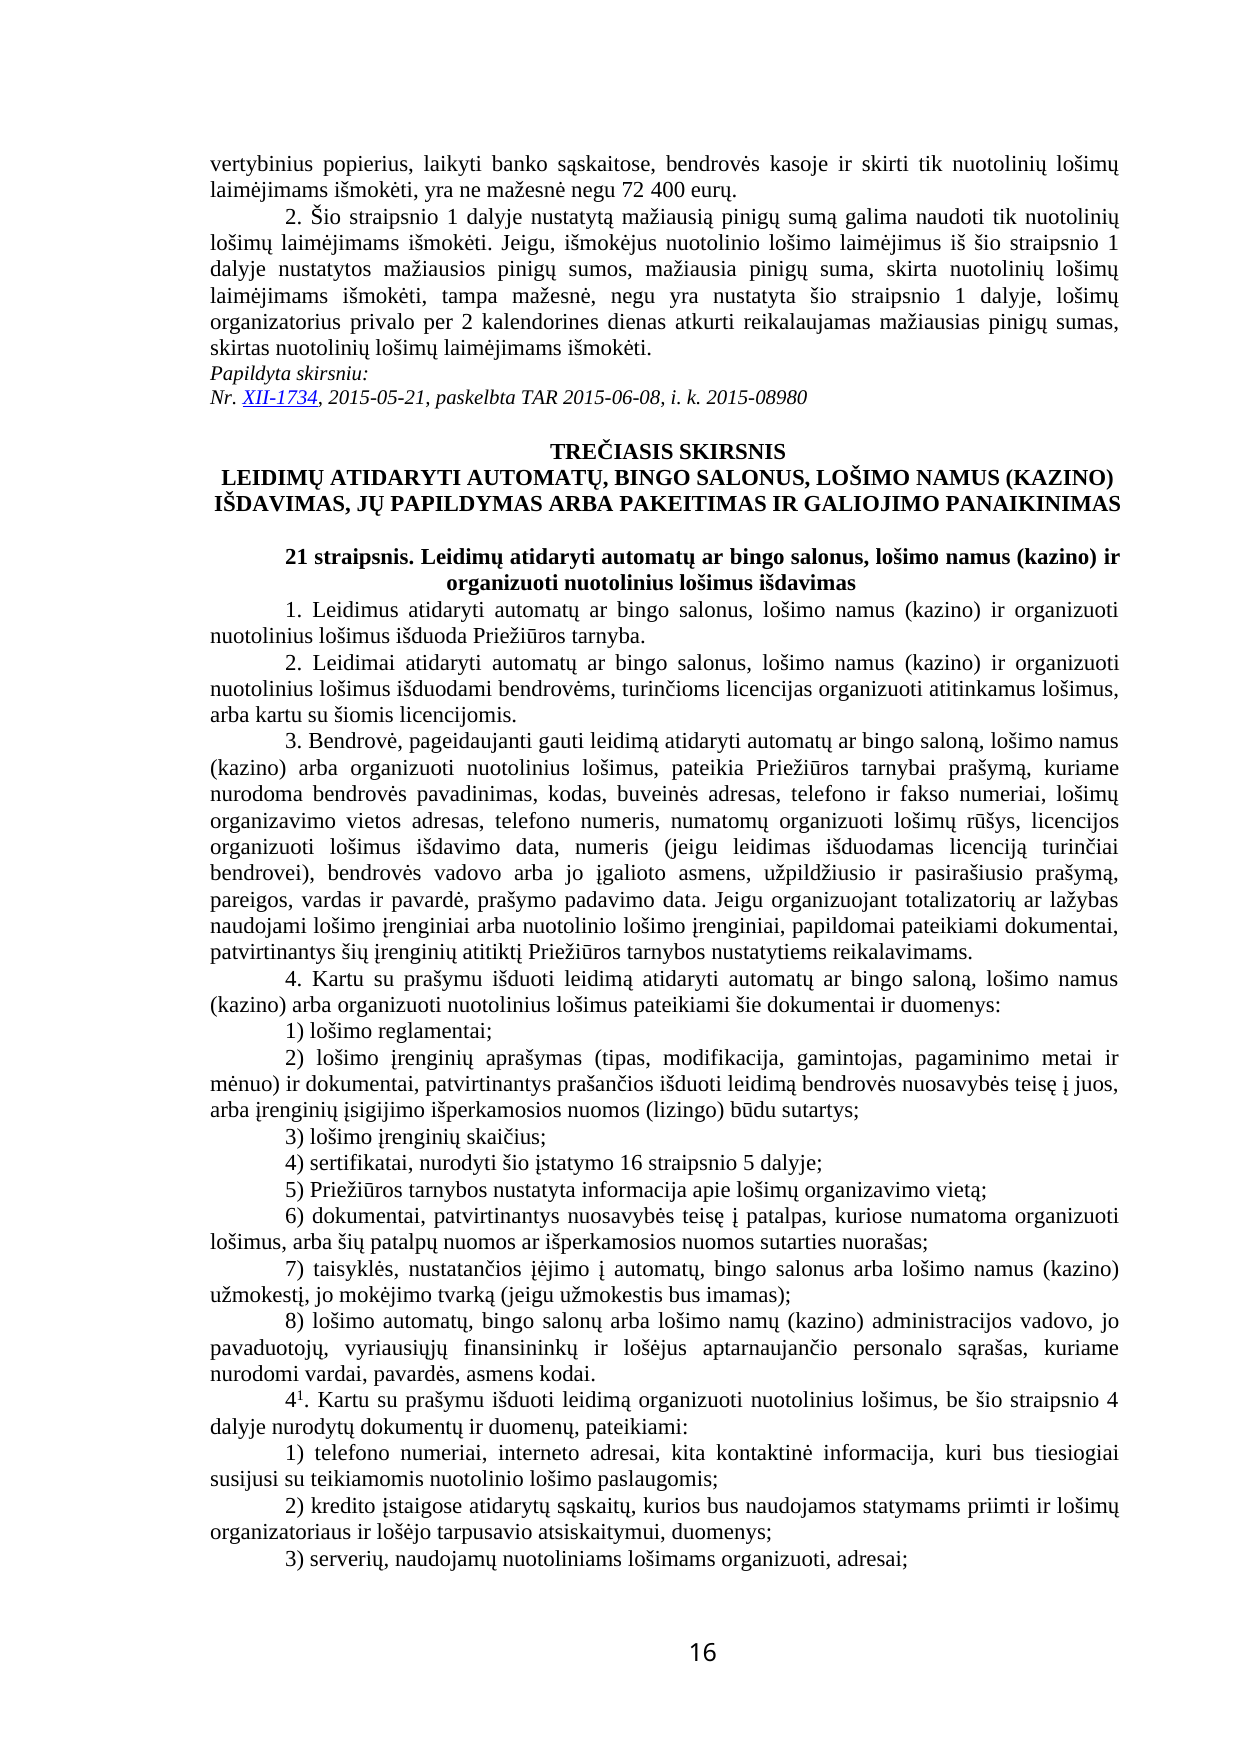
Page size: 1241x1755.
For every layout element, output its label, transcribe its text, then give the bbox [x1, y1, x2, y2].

text 2. Leidimai atidaryti automatų ar bingo salonus, lošimo namus (kazino) ir organizuoti nuotolinius lošimus išduodami bendrovėms, turinčioms licencijas organizuoti atitinkamus lošimus, arba kartu su šiomis licencijomis. [210, 648, 1120, 728]
text 5) Priežiūros tarnybos nustatyta informacija apie lošimų organizavimo vietą; [210, 1176, 1120, 1202]
text 8) lošimo automatų, bingo salonų arba lošimo namų (kazino) administracijos vadovo, jo pavaduotojų, vyriausiųjų finansininkų ir lošėjus aptarnaujančio personalo sąrašas, kuriame nurodomi vardai, pavardės, asmens kodai. [210, 1307, 1120, 1386]
text 4) sertifikatai, nurodyti šio įstatymo 16 straipsnio 5 dalyje; [210, 1149, 1120, 1176]
text 1) telefono numeriai, interneto adresai, kita kontaktinė informacija, kuri bus tiesiogiai susijusi su teikiamomis nuotolinio lošimo paslaugomis; [210, 1439, 1120, 1492]
text 2) kredito įstaigose atidarytų sąskaitų, kurios bus naudojamos statymams priimti ir lošimų organizatoriaus ir lošėjo tarpusavio atsiskaitymui, duomenys; [210, 1492, 1120, 1544]
text 1. Leidimus atidaryti automatų ar bingo salonus, lošimo namus (kazino) ir organizuoti nuotolinius lošimus išduoda Priežiūros tarnyba. [210, 596, 1120, 648]
text 2) lošimo įrenginių aprašymas (tipas, modifikacija, gamintojas, pagaminimo metai ir mėnuo) ir dokumentai, patvirtinantys prašančios išduoti leidimą bendrovės nuosavybės teisę į juos, arba įrenginių įsigijimo išperkamosios nuomos (lizingo) būdu sutartys; [210, 1044, 1120, 1123]
text 4. Kartu su prašymu išduoti leidimą atidaryti automatų ar bingo saloną, lošimo namus (kazino) arba organizuoti nuotolinius lošimus pateikiami šie dokumentai ir duomenys: [210, 965, 1120, 1017]
text TREČIASIS SKIRSNIS [210, 438, 1126, 464]
text 7) taisyklės, nustatančios įėjimo į automatų, bingo salonus arba lošimo namus (kazino) užmokestį, jo mokėjimo tvarką (jeigu užmokestis bus imamas); [210, 1255, 1120, 1307]
text 21 straipsnis. Leidimų atidaryti automatų ar bingo salonus, lošimo namus (kazino) ir organizuoti nuotolinius lošimus išdavimas [285, 543, 1120, 596]
text 3) serverių, naudojamų nuotoliniams lošimams organizuoti, adresai; [210, 1544, 1120, 1571]
text 41. Kartu su prašymu išduoti leidimą organizuoti nuotolinius lošimus, be šio straipsnio 4 dalyje nurodytų dokumentų ir duomenų, pateikiami: [210, 1386, 1120, 1439]
text Nr. XII-1734, 2015-05-21, paskelbta TAR 2015-06-08, i. k. 2015-08980 [210, 385, 1120, 409]
text Papildyta skirsniu: [210, 361, 1120, 385]
text 2. Šio straipsnio 1 dalyje nustatytą mažiausią pinigų sumą galima naudoti tik nuotolinių lošimų laimėjimams išmokėti. Jeigu, išmokėjus nuotolinio lošimo laimėjimus iš šio straipsnio 1 dalyje nustatytos mažiausios pinigų sumos, mažiausia pinigų suma, skirta nuotolinių lošimų laimėjimams išmokėti, tampa mažesnė, negu yra nustatyta šio straipsnio 1 dalyje, lošimų organizatorius privalo per 2 kalendorines dienas atkurti reikalaujamas mažiausias pinigų sumas, skirtas nuotolinių lošimų laimėjimams išmokėti. [210, 203, 1120, 361]
text 3. Bendrovė, pageidaujanti gauti leidimą atidaryti automatų ar bingo saloną, lošimo namus (kazino) arba organizuoti nuotolinius lošimus, pateikia Priežiūros tarnybai prašymą, kuriame nurodoma bendrovės pavadinimas, kodas, buveinės adresas, telefono ir fakso numeriai, lošimų organizavimo vietos adresas, telefono numeris, numatomų organizuoti lošimų rūšys, licencijos organizuoti lošimus išdavimo data, numeris (jeigu leidimas išduodamas licenciją turinčiai bendrovei), bendrovės vadovo arba jo įgalioto asmens, užpildžiusio ir pasirašiusio prašymą, pareigos, vardas ir pavardė, prašymo padavimo data. Jeigu organizuojant totalizatorių ar lažybas naudojami lošimo įrenginiai arba nuotolinio lošimo įrenginiai, papildomai pateikiami dokumentai, patvirtinantys šių įrenginių atitiktį Priežiūros tarnybos nustatytiems reikalavimams. [210, 728, 1120, 965]
text 1) lošimo reglamentai; [210, 1017, 1120, 1044]
text vertybinius popierius, laikyti banko sąskaitose, bendrovės kasoje ir skirti tik nuotolinių lošimų laimėjimams išmokėti, yra ne mažesnė negu 72 400 eurų. [210, 150, 1120, 203]
text 3) lošimo įrenginių skaičius; [210, 1123, 1120, 1149]
text LEIDIMŲ ATIDARYTI AUTOMATŲ, BINGO SALONUS, LOŠIMO NAMUS (KAZINO) IŠDAVIMAS, JŲ PAPILDYMAS ARBA PAKEITIMAS IR GALIOJIMO PANAIKINIMAS [210, 464, 1126, 517]
text 6) dokumentai, patvirtinantys nuosavybės teisę į patalpas, kuriose numatoma organizuoti lošimus, arba šių patalpų nuomos ar išperkamosios nuomos sutarties nuorašas; [210, 1202, 1120, 1255]
